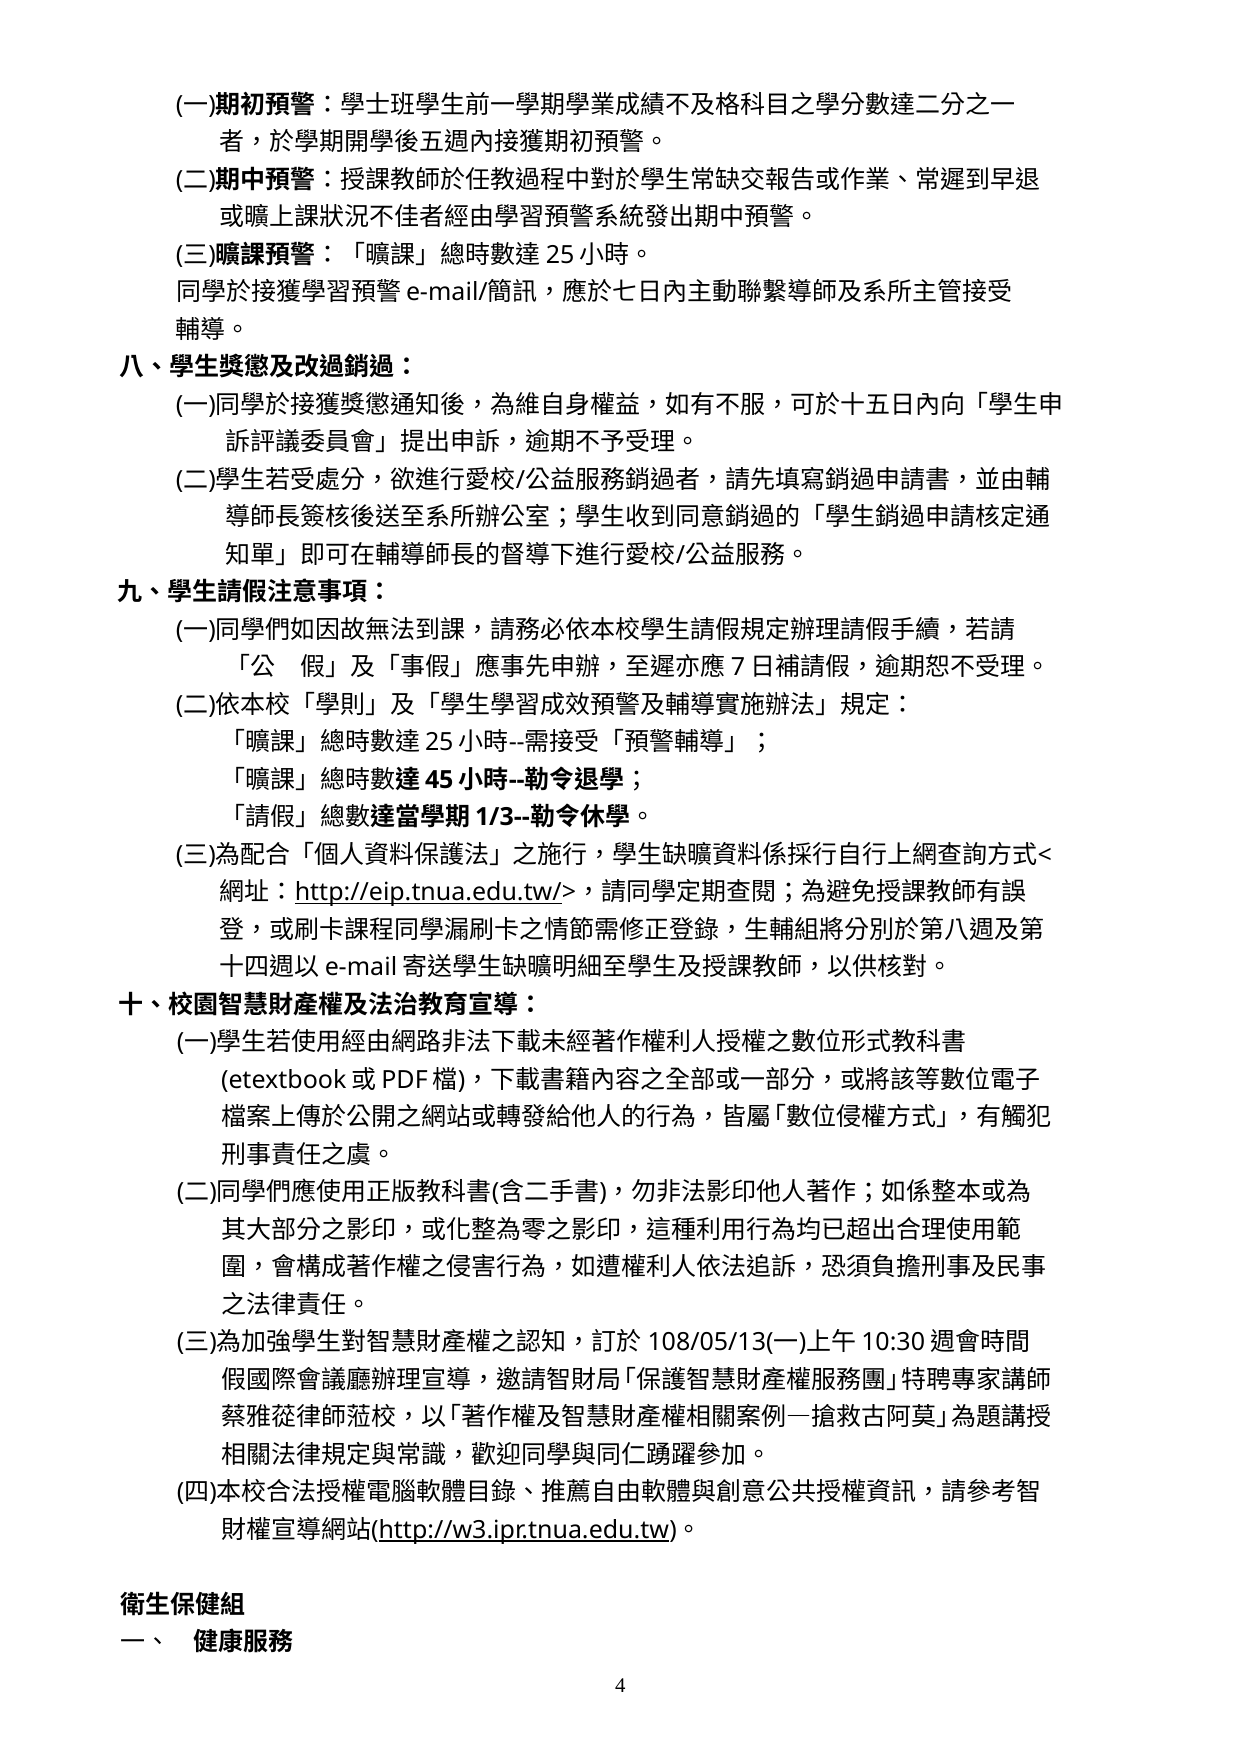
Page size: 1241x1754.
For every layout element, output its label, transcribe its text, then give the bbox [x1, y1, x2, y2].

table_cell 九、學生請假注意事項： (一)同學們如因故無法到課，請務必依本校學生請假規定辦理請假手續，若請「公 假」及「事假」應事先申辦，至遲亦應7日補請假，逾期恕不受理。 (二)依本校「學則」及「學生學習成效預警及輔導實施辦法」規定： 「曠課」總時數達25小時--需接受「預警輔導」； 「曠課」總時數達45小時--勒令退學； 「請假」總數達當學期1/3--勒令休學。 (三)為配合「個人資料保護法」之施行，學生缺曠資料係採行自行上網查詢方式<網址：http://eip.tnua.edu.tw/>，請同學定期查閱；為避免授課教師有誤登，或刷卡課程同學漏刷卡之情節需修正登錄，生輔組將分別於第八週及第十四週以e-mail寄送學生缺曠明細至學生及授課教師，以供核對。 [109, 571, 1063, 983]
table_cell [1063, 984, 1110, 1583]
table_cell (一)期初預警：學士班學生前一學期學業成績不及格科目之學分數達二分之一 者，於學期開學後五週內接獲期初預警。 (二)期中預警：授課教師於任教過程中對於學生常缺交報告或作業、常遲到早退或曠上課狀況不佳者經由學習預警系統發出期中預警。 (三)曠課預警：「曠課」總時數達25小時。 同學於接獲學習預警e-mail/簡訊，應於七日內主動聯繫導師及系所主管接受輔導。 [109, 84, 1063, 346]
table_cell 十、校園智慧財產權及法治教育宣導： (一)學生若使用經由網路非法下載未經著作權利人授權之數位形式教科書 (etextbook或PDF檔)，下載書籍內容之全部或一部分，或將該等數位電子檔案上傳於公開之網站或轉發給他人的行為，皆屬「數位侵權方式」，有觸犯刑事責任之虞。 (二)同學們應使用正版教科書(含二手書)，勿非法影印他人著作；如係整本或為其大部分之影印，或化整為零之影印，這種利用行為均已超出合理使用範圍，會構成著作權之侵害行為，如遭權利人依法追訴，恐須負擔刑事及民事之法律責任。 (三)為加強學生對智慧財產權之認知，訂於 108/05/13(一)上午10:30週會時間假國際會議廳辦理宣導，邀請智財局「保護智慧財產權服務團」特聘專家講師蔡雅蓯律師蒞校，以「著作權及智慧財產權相關案例—搶救古阿莫」為題講授相關法律規定與常識，歡迎同學與同仁踴躍參加。 (四)本校合法授權電腦軟體目錄、推薦自由軟體與創意公共授權資訊，請參考智財權宣導網站(http://w3.ipr.tnua.edu.tw)。 [109, 984, 1063, 1583]
table_cell 健康服務 [182, 1621, 1110, 1658]
table_cell [1063, 571, 1110, 983]
table_cell [1063, 346, 1110, 571]
table_cell 一、 [109, 1621, 182, 1658]
table_cell [1063, 84, 1110, 346]
table_cell [89, 84, 1130, 1658]
table_cell 衛生保健組 [109, 1584, 1110, 1621]
table_cell 八、學生獎懲及改過銷過： (一)同學於接獲獎懲通知後，為維自身權益，如有不服，可於十五日內向「學生申訴評議委員會」提出申訴，逾期不予受理‎。 (二)學生若受處分，欲進行愛校/公益服務銷過者，請先填寫銷過申請書，並由輔導師長簽核後送至系所辦公室；學生收到同意銷過的「學生銷過申請核定通知單」即可在輔導師長的督導下進行愛校/公益服務。 [109, 346, 1063, 571]
